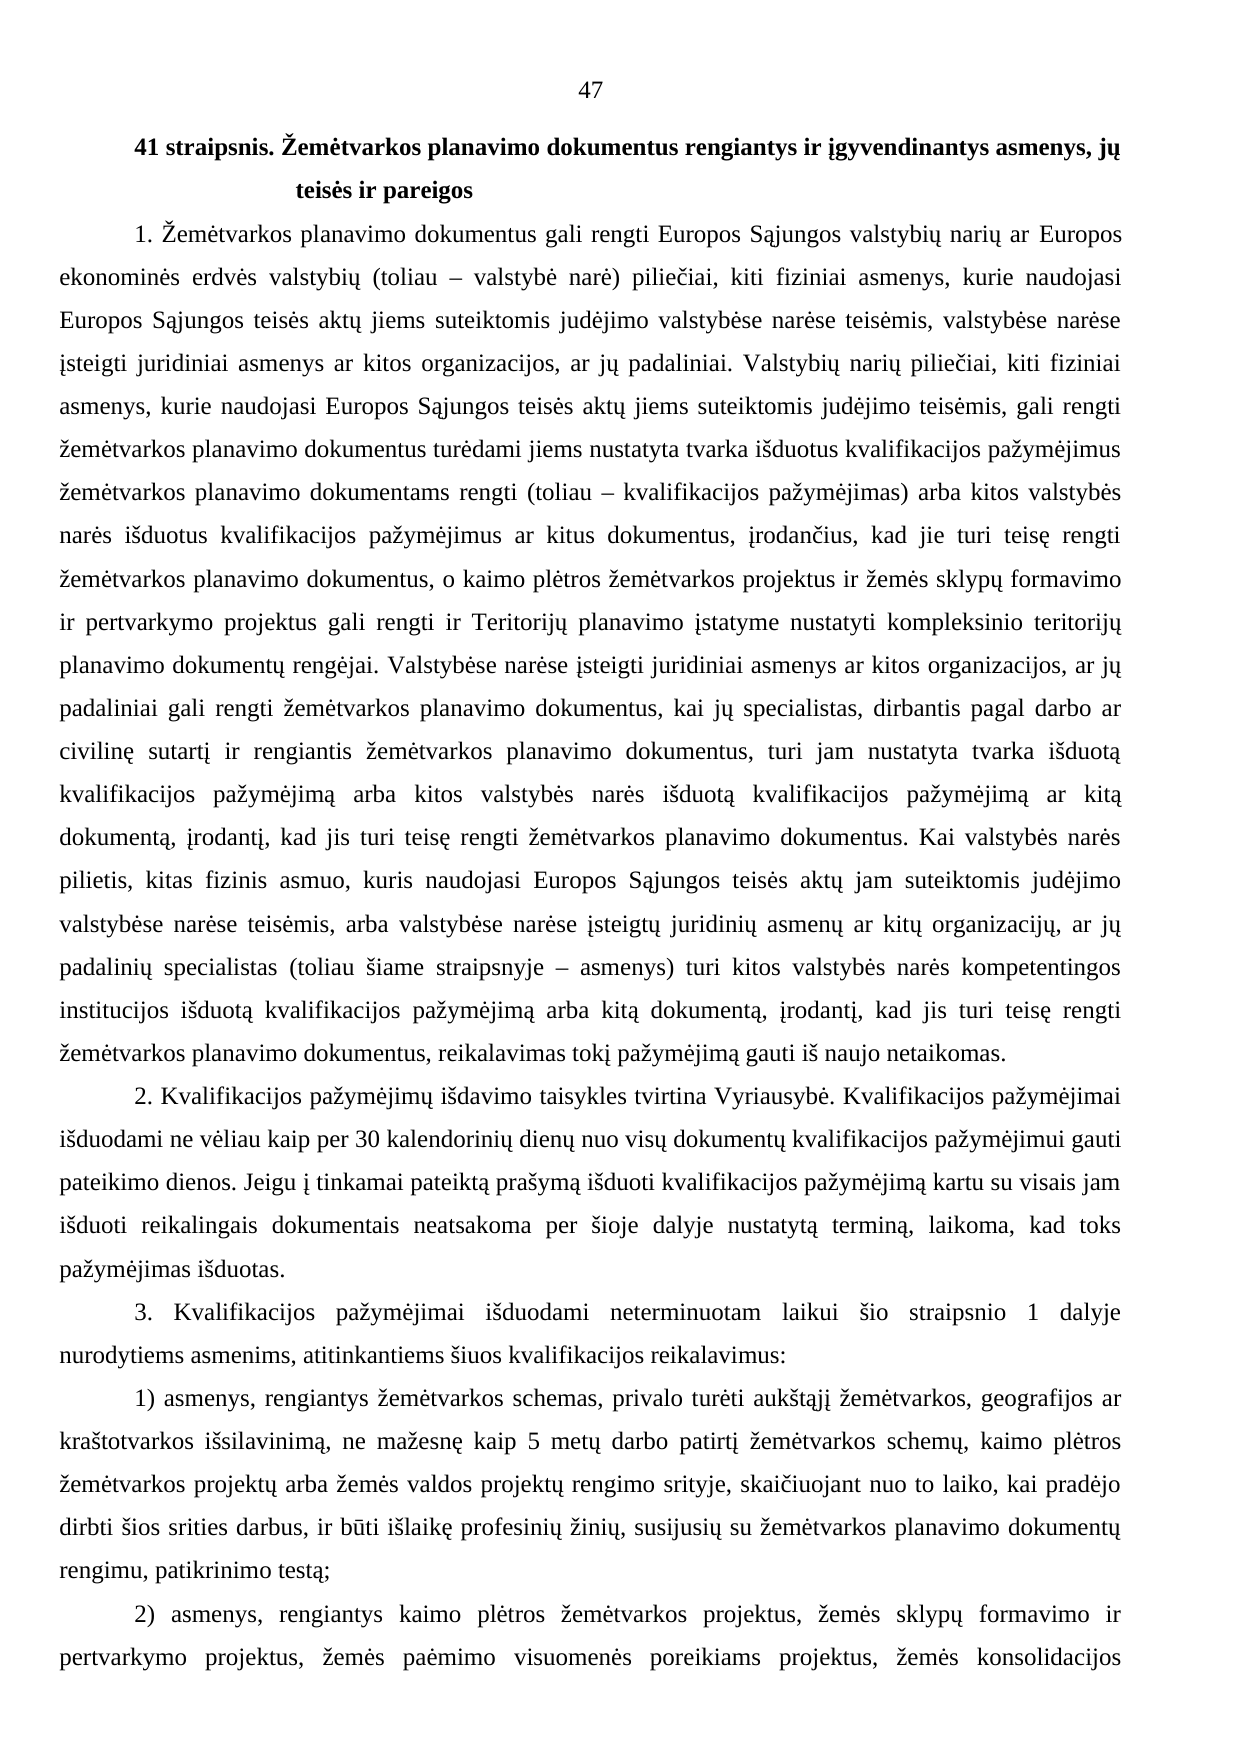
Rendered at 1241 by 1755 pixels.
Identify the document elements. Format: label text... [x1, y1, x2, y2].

text 2. Kvalifikacijos pažymėjimų išdavimo taisykles tvirtina Vyriausybė. Kvalifikacijos pažymėjimai išduodami ne vėliau kaip per 30 kalendorinių dienų nuo visų dokumentų kvalifikacijos pažymėjimui gauti pateikimo dienos. Jeigu į tinkamai pateiktą prašymą išduoti kvalifikacijos pažymėjimą kartu su visais jam išduoti reikalingais dokumentais neatsakoma per šioje dalyje nustatytą terminą, laikoma, kad toks pažymėjimas išduotas. [59, 1081, 1122, 1282]
text 41 straipsnis. Žemėtvarkos planavimo dokumentus rengiantys ir įgyvendinantys asmenys, jų teisės ir pareigos [134, 132, 1122, 204]
text 1. Žemėtvarkos planavimo dokumentus gali rengti Europos Sąjungos valstybių narių ar Europos ekonominės erdvės valstybių (toliau – valstybė narė) piliečiai, kiti fiziniai asmenys, kurie naudojasi Europos Sąjungos teisės aktų jiems suteiktomis judėjimo valstybėse narėse teisėmis, valstybėse narėse įsteigti juridiniai asmenys ar kitos organizacijos, ar jų padaliniai. Valstybių narių piliečiai, kiti fiziniai asmenys, kurie naudojasi Europos Sąjungos teisės aktų jiems suteiktomis judėjimo teisėmis, gali rengti žemėtvarkos planavimo dokumentus turėdami jiems nustatyta tvarka išduotus kvalifikacijos pažymėjimus žemėtvarkos planavimo dokumentams rengti (toliau – kvalifikacijos pažymėjimas) arba kitos valstybės narės išduotus kvalifikacijos pažymėjimus ar kitus dokumentus, įrodančius, kad jie turi teisę rengti žemėtvarkos planavimo dokumentus, o kaimo plėtros žemėtvarkos projektus ir žemės sklypų formavimo ir pertvarkymo projektus gali rengti ir Teritorijų planavimo įstatyme nustatyti kompleksinio teritorijų planavimo dokumentų rengėjai. Valstybėse narėse įsteigti juridiniai asmenys ar kitos organizacijos, ar jų padaliniai gali rengti žemėtvarkos planavimo dokumentus, kai jų specialistas, dirbantis pagal darbo ar civilinę sutartį ir rengiantis žemėtvarkos planavimo dokumentus, turi jam nustatyta tvarka išduotą kvalifikacijos pažymėjimą arba kitos valstybės narės išduotą kvalifikacijos pažymėjimą ar kitą dokumentą, įrodantį, kad jis turi teisę rengti žemėtvarkos planavimo dokumentus. Kai valstybės narės pilietis, kitas fizinis asmuo, kuris naudojasi Europos Sąjungos teisės aktų jam suteiktomis judėjimo valstybėse narėse teisėmis, arba valstybėse narėse įsteigtų juridinių asmenų ar kitų organizacijų, ar jų padalinių specialistas (toliau šiame straipsnyje – asmenys) turi kitos valstybės narės kompetentingos institucijos išduotą kvalifikacijos pažymėjimą arba kitą dokumentą, įrodantį, kad jis turi teisę rengti žemėtvarkos planavimo dokumentus, reikalavimas tokį pažymėjimą gauti iš naujo netaikomas. [59, 219, 1122, 1067]
text 1) asmenys, rengiantys žemėtvarkos schemas, privalo turėti aukštąjį žemėtvarkos, geografijos ar kraštotvarkos išsilavinimą, ne mažesnę kaip 5 metų darbo patirtį žemėtvarkos schemų, kaimo plėtros žemėtvarkos projektų arba žemės valdos projektų rengimo srityje, skaičiuojant nuo to laiko, kai pradėjo dirbti šios srities darbus, ir būti išlaikę profesinių žinių, susijusių su žemėtvarkos planavimo dokumentų rengimu, patikrinimo testą; [59, 1383, 1122, 1584]
text 2) asmenys, rengiantys kaimo plėtros žemėtvarkos projektus, žemės sklypų formavimo ir pertvarkymo projektus, žemės paėmimo visuomenės poreikiams projektus, žemės konsolidacijos [59, 1599, 1122, 1671]
text 3. Kvalifikacijos pažymėjimai išduodami neterminuotam laikui šio straipsnio 1 dalyje nurodytiems asmenims, atitinkantiems šiuos kvalifikacijos reikalavimus: [59, 1297, 1122, 1369]
